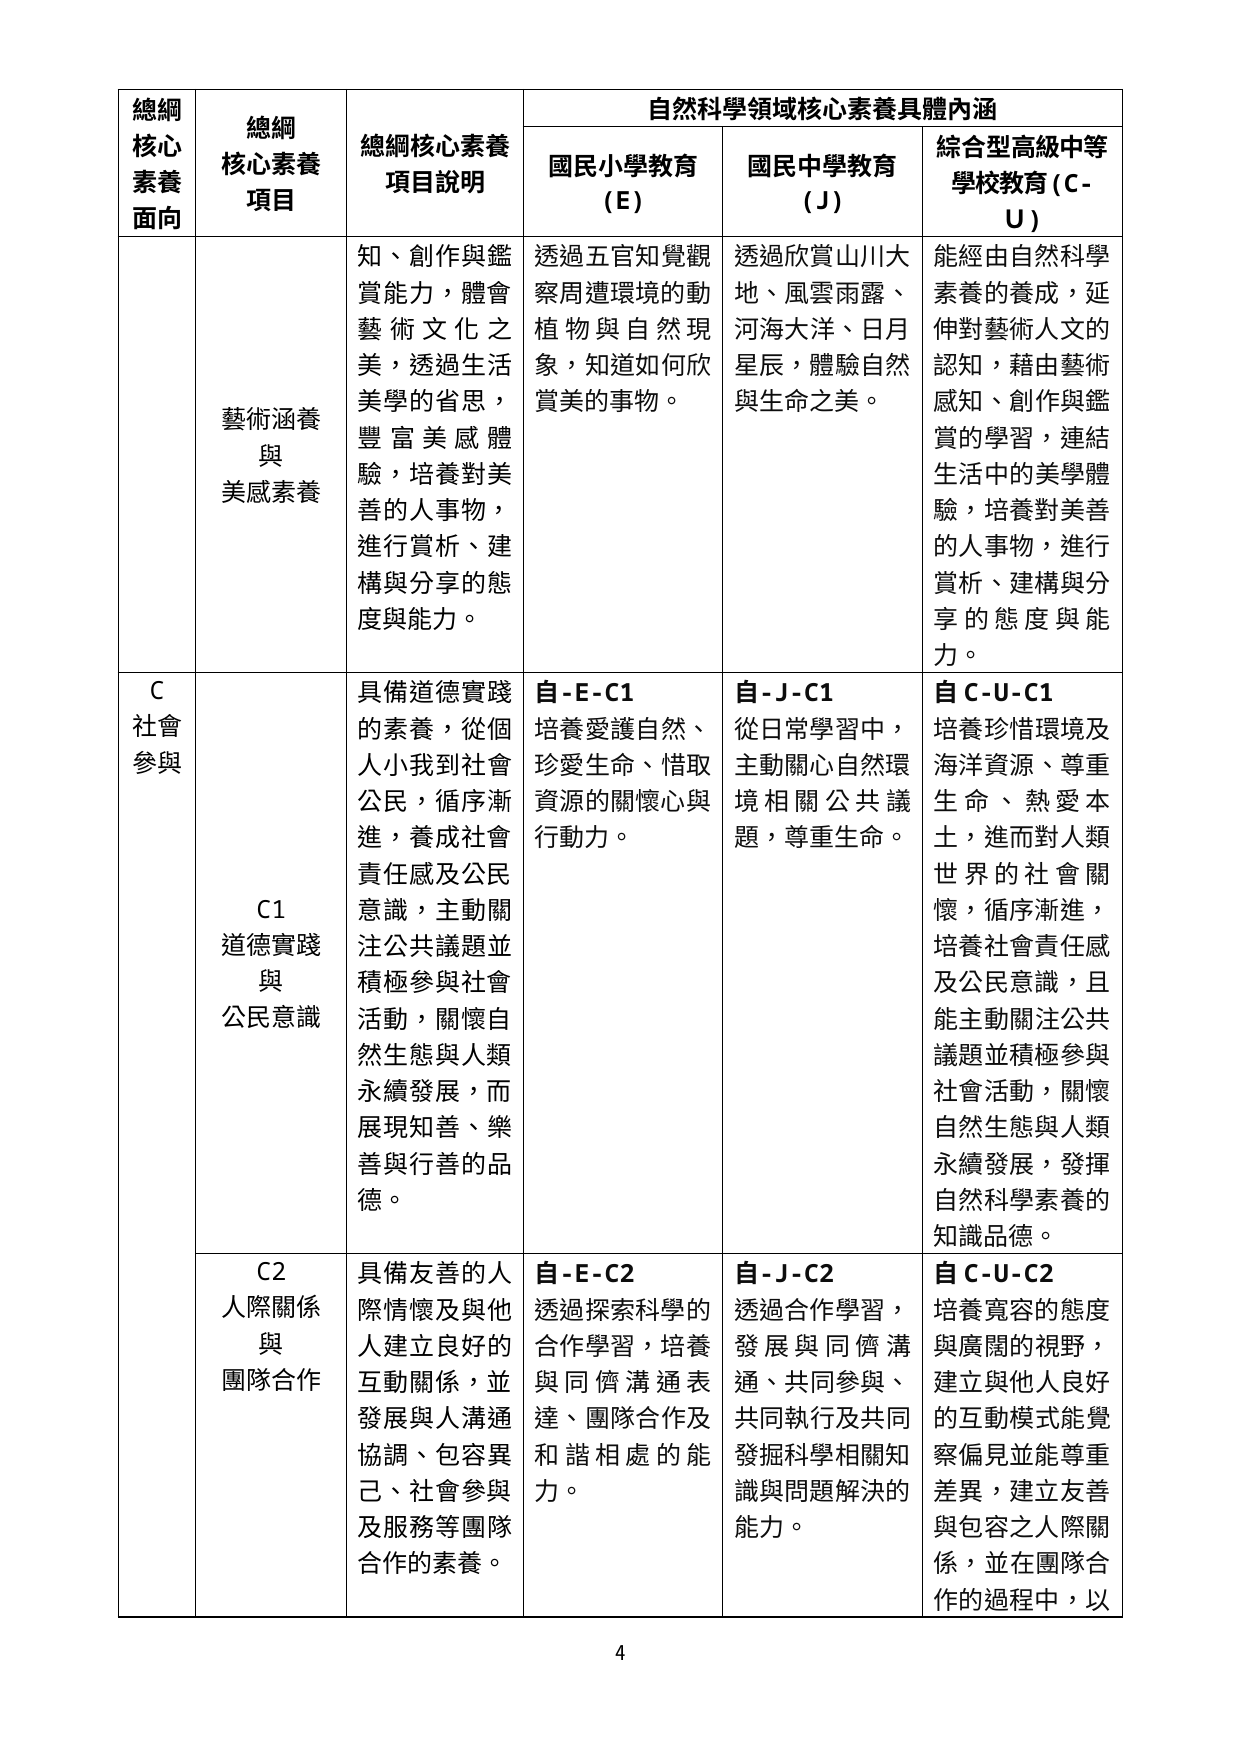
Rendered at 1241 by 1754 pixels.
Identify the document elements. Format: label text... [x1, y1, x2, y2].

table_header 總綱核心素養 項目說明 [347, 90, 523, 236]
table_cell 具備友善的人際情懷及與他人建立良好的互動關係，並發展與人溝通協調、包容異己、社會參與及服務等團隊合作的素養。 [347, 1254, 523, 1616]
table_header 總綱核心素養面向 [119, 90, 195, 236]
table_cell 自-E-C1 培養愛護自然、珍愛生命、惜取資源的關懷心與行動力。 [524, 673, 722, 1253]
table_cell 透過五官知覺觀察周遭環境的動植物與自然現象，知道如何欣賞美的事物。 [524, 237, 722, 672]
table_cell 自-J-C2 透過合作學習，發展與同儕溝通、共同參與、共同執行及共同發掘科學相關知識與問題解決的能力。 [723, 1254, 922, 1616]
table_cell 藝術涵養 與 美感素養 [196, 237, 346, 672]
table_cell [119, 237, 195, 672]
table_cell 自-J-C1 從日常學習中，主動關心自然環境相關公共議題，尊重生命。 [723, 673, 922, 1253]
table_cell 透過欣賞山川大地、風雲雨露、河海大洋、日月星辰，體驗自然與生命之美。 [723, 237, 922, 672]
table_header 總綱 核心素養 項目 [196, 90, 346, 236]
table_cell 綜合型高級中等學校教育(C-Ｕ) [923, 127, 1122, 236]
table_cell 能經由自然科學素養的養成，延伸對藝術人文的認知，藉由藝術感知、創作與鑑賞的學習，連結生活中的美學體驗，培養對美善的人事物，進行賞析、建構與分享的態度與能力。 [923, 237, 1122, 672]
table_cell 知、創作與鑑賞能力，體會藝術文化之美，透過生活美學的省思，豐富美感體驗，培養對美善的人事物，進行賞析、建構與分享的態度與能力。 [347, 237, 523, 672]
table_cell C1 道德實踐 與 公民意識 [196, 673, 346, 1253]
table_cell 國民小學教育 (E) [524, 127, 722, 236]
table_cell 具備道德實踐的素養，從個人小我到社會公民，循序漸進，養成社會責任感及公民意識，主動關注公共議題並積極參與社會活動，關懷自然生態與人類永續發展，而展現知善、樂善與行善的品德。 [347, 673, 523, 1253]
table_cell 國民中學教育 (J) [723, 127, 922, 236]
table_cell 自C-U-C2 培養寬容的態度與廣闊的視野，建立與他人良好的互動模式能覺察偏見並能尊重差異，建立友善與包容之人際關係，並在團隊合作的過程中，以 [923, 1254, 1122, 1616]
table_header 自然科學領域核心素養具體內涵 [524, 90, 1122, 126]
table_cell C2 人際關係 與 團隊合作 [196, 1254, 346, 1616]
table_cell 自-E-C2 透過探索科學的合作學習，培養與同儕溝通表達、團隊合作及和諧相處的能力。 [524, 1254, 722, 1616]
table_cell 自C-U-C1 培養珍惜環境及海洋資源、尊重生命、熱愛本土，進而對人類世界的社會關懷，循序漸進，培養社會責任感及公民意識，且能主動關注公共議題並積極參與社會活動，關懷自然生態與人類永續發展，發揮自然科學素養的知識品德。 [923, 673, 1122, 1253]
table_cell C 社會 參與 [119, 673, 195, 1616]
